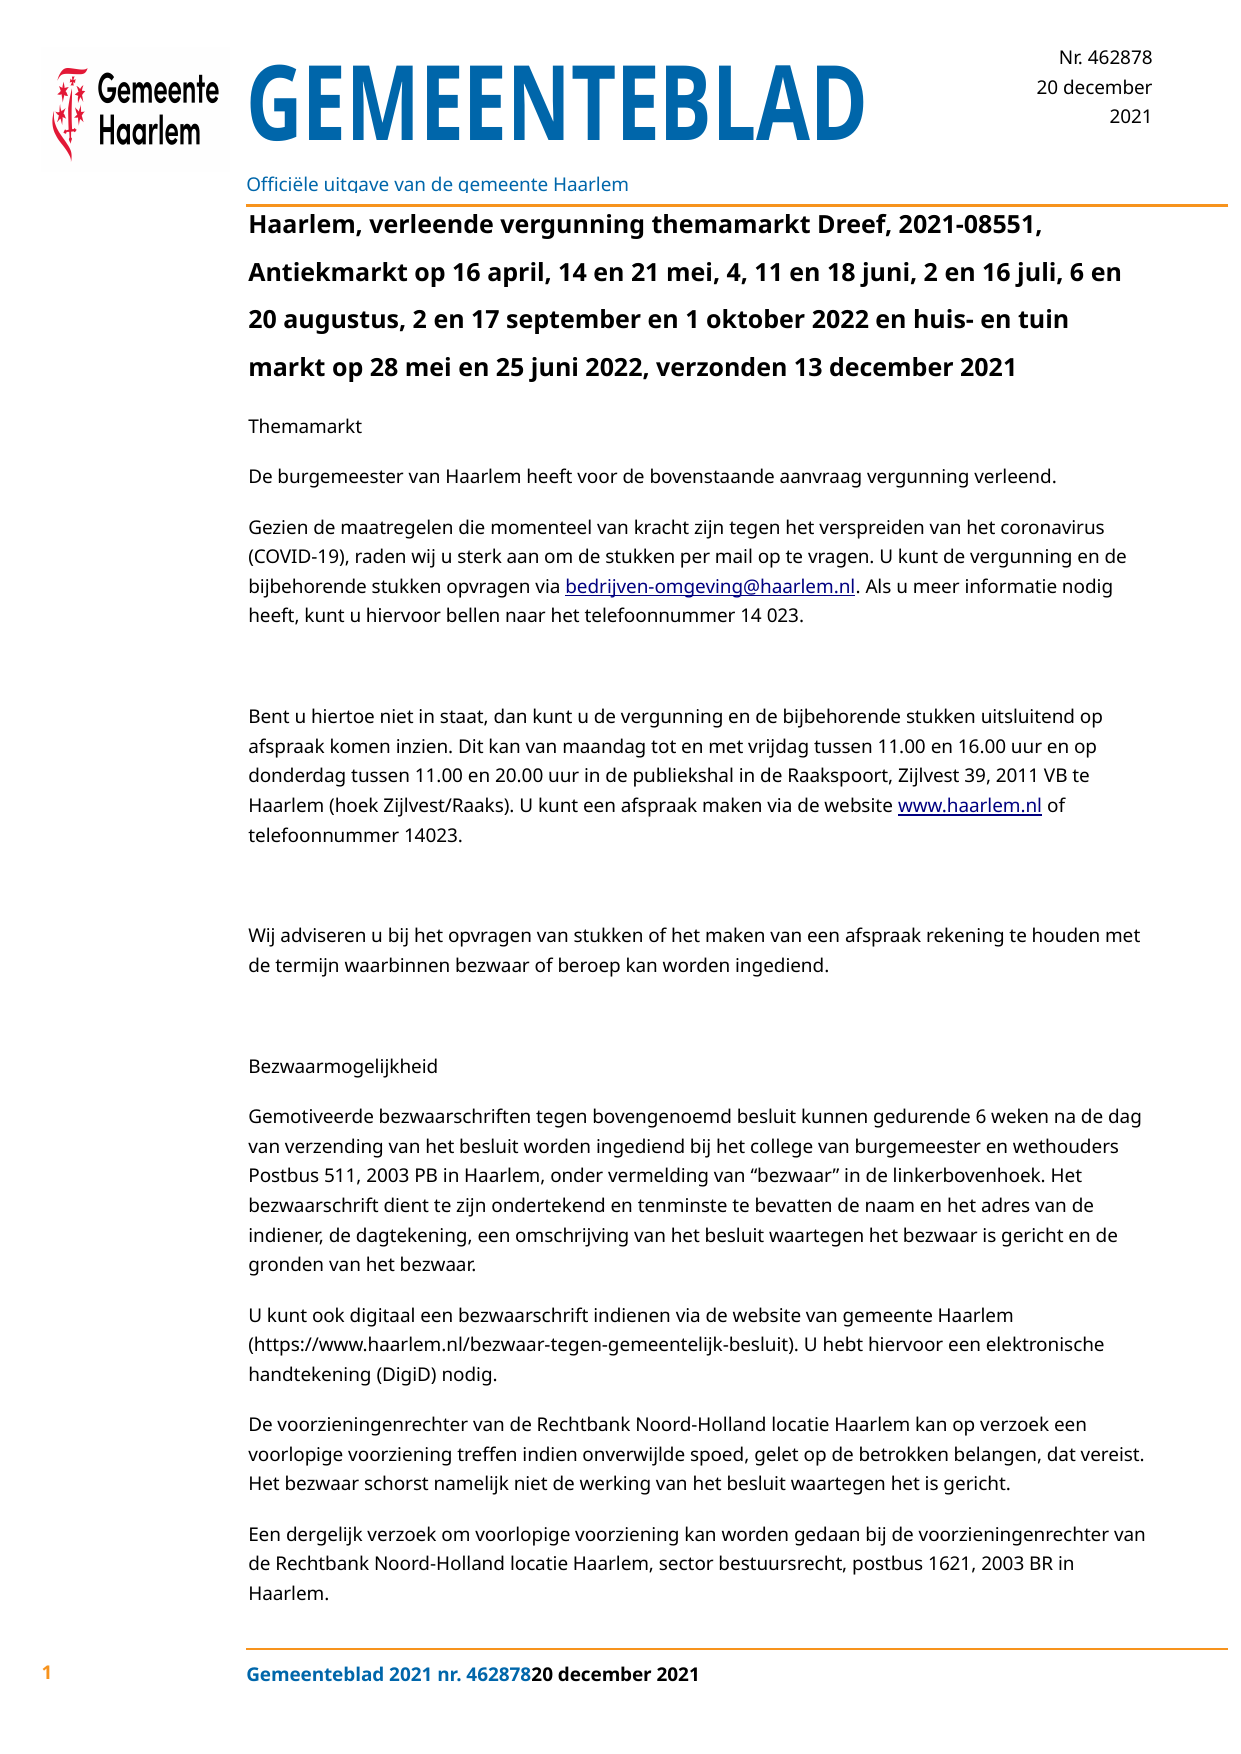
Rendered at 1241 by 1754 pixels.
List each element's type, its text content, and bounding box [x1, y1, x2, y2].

text Een dergelijk verzoek om voorlopige voorziening kan worden gedaan bij de voorzieningenrechter van de Rechtbank Noord-Holland locatie Haarlem, sector bestuursrecht, postbus 1621, 2003 BR in Haarlem. [248, 1521, 1152, 1606]
text Haarlem, verleende vergunning themamarkt Dreef, 2021-08551, Antiekmarkt op 16 april, 14 en 21 mei, 4, 11 en 18 juni, 2 en 16 juli, 6 en 20 augustus, 2 en 17 september en 1 oktober 2022 en huis- en tuin markt op 28 mei en 25 juni 2022, verzonden 13 december 2021 [248, 207, 1152, 384]
text U kunt ook digitaal een bezwaarschrift indienen via de website van gemeente Haarlem (https://www.haarlem.nl/bezwaar-tegen-gemeentelijk-besluit). U hebt hiervoor een elektronische handtekening (DigiD) nodig. [248, 1302, 1152, 1387]
text Wij adviseren u bij het opvragen van stukken of het maken van een afspraak rekening te houden met de termijn waarbinnen bezwaar of beroep kan worden ingediend. [248, 923, 1152, 978]
picture [41, 47, 231, 172]
text Bent u hiertoe niet in staat, dan kunt u de vergunning en de bijbehorende stukken uitsluitend op afspraak komen inzien. Dit kan van maandag tot en met vrijdag tussen 11.00 en 16.00 uur en op donderdag tussen 11.00 en 20.00 uur in de publiekshal in de Raakspoort, Zijlvest 39, 2011 VB te Haarlem (hoek Zijlvest/Raaks). U kunt een afspraak maken via de website www.haarlem.nl of telefoonnummer 14023. [248, 703, 1152, 848]
text Gezien de maatregelen die momenteel van kracht zijn tegen het verspreiden van het coronavirus (COVID-19), raden wij u sterk aan om de stukken per mail op te vragen. U kunt de vergunning en de bijbehorende stukken opvragen via bedrijven-omgeving@haarlem.nl. Als u meer informatie nodig heeft, kunt u hiervoor bellen naar het telefoonnummer 14 023. [248, 514, 1152, 628]
text Gemotiveerde bezwaarschriften tegen bovengenoemd besluit kunnen gedurende 6 weken na de dag van verzending van het besluit worden ingediend bij het college van burgemeester en wethouders Postbus 511, 2003 PB in Haarlem, onder vermelding van “bezwaar” in de linkerbovenhoek. Het bezwaarschrift dient te zijn ondertekend en tenminste te bevatten de naam en het adres van de indiener, de dagtekening, een omschrijving van het besluit waartegen het bezwaar is gericht en de gronden van het bezwaar. [248, 1103, 1152, 1277]
text De burgemeester van Haarlem heeft voor de bovenstaande aanvraag vergunning verleend. [248, 463, 1152, 489]
text Bezwaarmogelijkheid [248, 1053, 1152, 1079]
text De voorzieningenrechter van de Rechtbank Noord-Holland locatie Haarlem kan op verzoek een voorlopige voorziening treffen indien onverwijlde spoed, gelet op de betrokken belangen, dat vereist. Het bezwaar schorst namelijk niet de werking van het besluit waartegen het is gericht. [248, 1411, 1152, 1496]
text Themamarkt [248, 413, 1152, 439]
